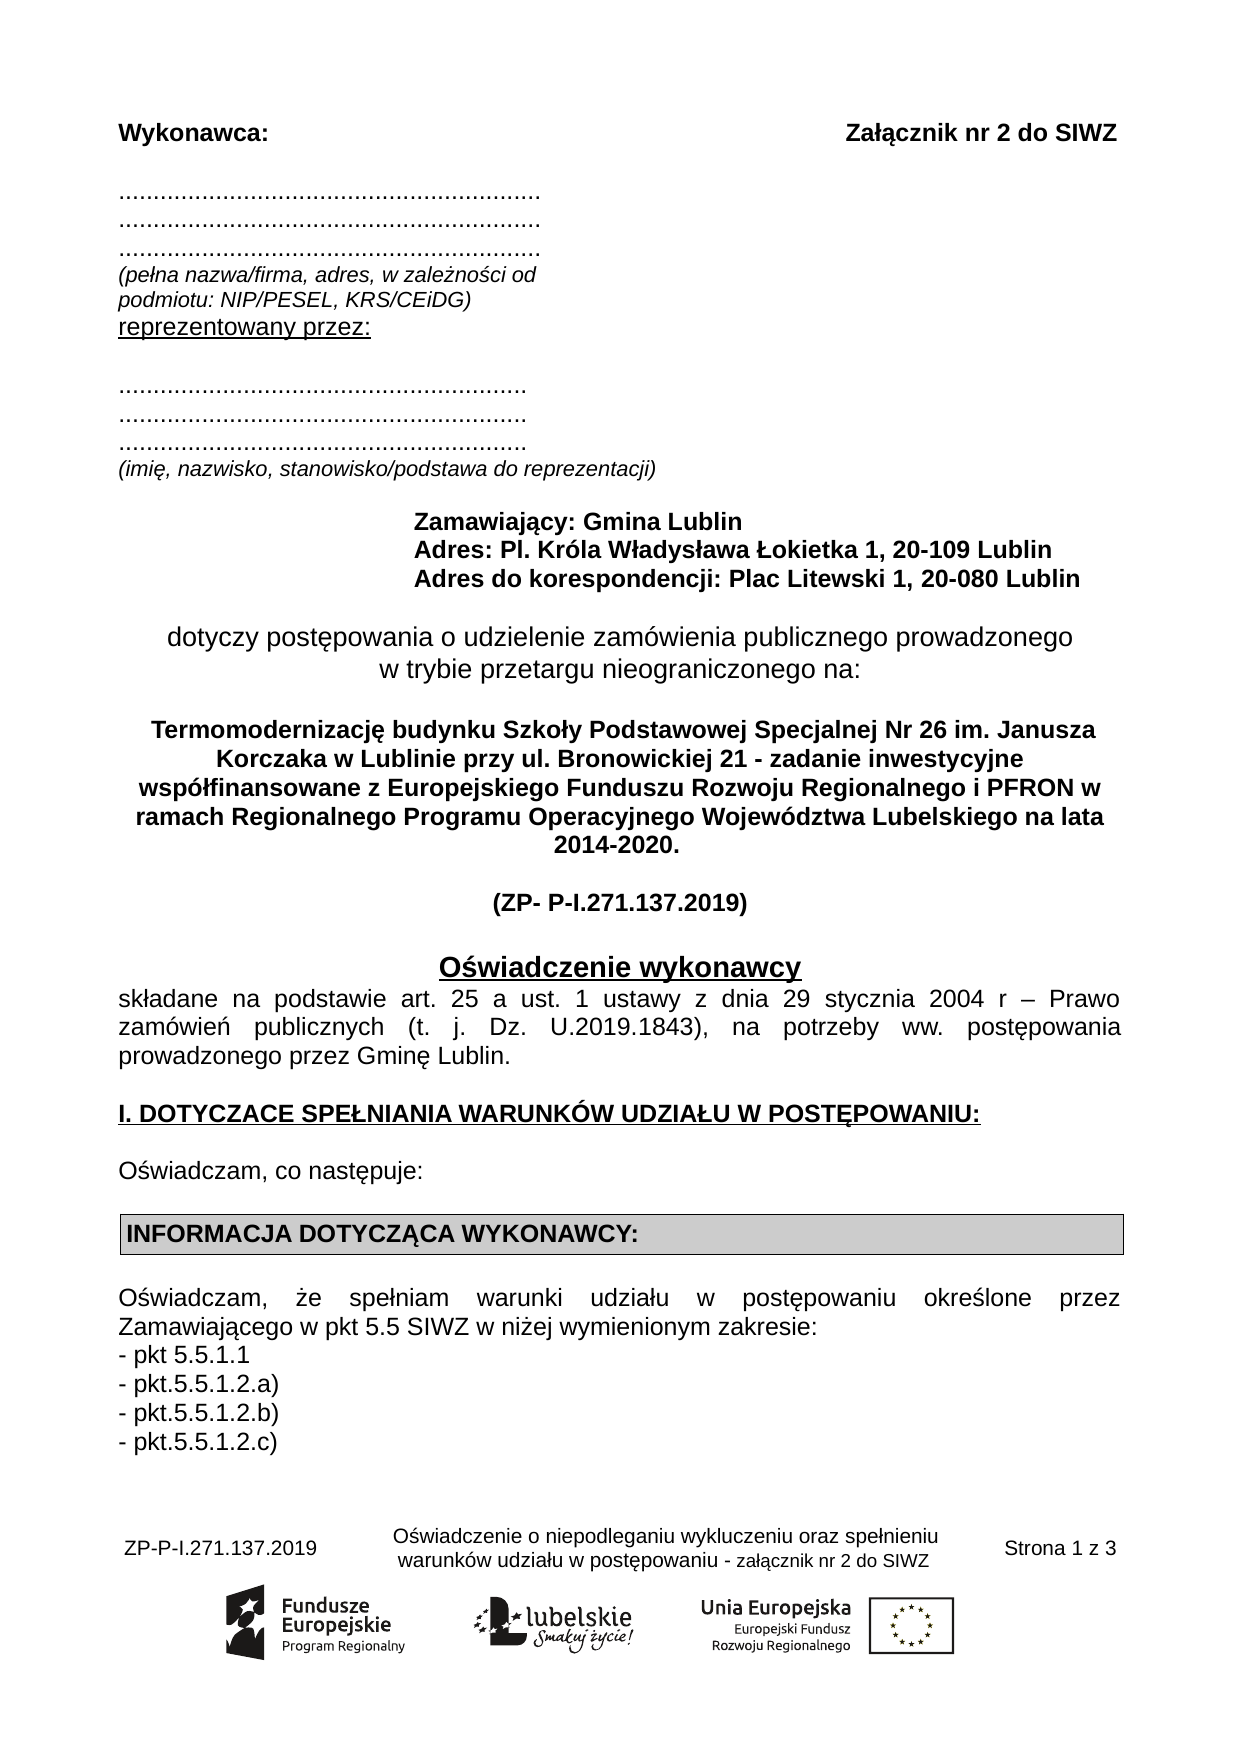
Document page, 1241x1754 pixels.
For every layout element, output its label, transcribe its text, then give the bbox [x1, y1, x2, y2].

text ........................................................... [118, 370, 1122, 398]
text ............................................................. [118, 233, 1122, 262]
text Oświadczam, co następuje: [118, 1156, 1122, 1185]
text (ZP- P-I.271.137.2019) [118, 888, 1122, 916]
text (imię, nazwisko, stanowisko/podstawa do reprezentacji) [118, 456, 1122, 481]
table_header INFORMACJA DOTYCZĄCA WYKONAWCY: [121, 1215, 1123, 1254]
text dotyczy postępowania o udzielenie zamówienia publicznego prowadzonego w trybie przetargu nieograniczonego na: [118, 621, 1122, 684]
text składane na podstawie art. 25 a ust. 1 ustawy z dnia 29 stycznia 2004 r – Prawo zamówień publicznych (t. j. Dz. U.2019.1843), na potrzeby ww. postępowania prowadzonego przez Gminę Lublin. [118, 983, 1122, 1070]
text (pełna nazwa/firma, adres, w zależności od [118, 262, 1122, 287]
text ........................................................... [118, 427, 1122, 456]
text Adres: Pl. Króla Władysława Łokietka 1, 20-109 Lublin [118, 535, 1122, 564]
text podmiotu: NIP/PESEL, KRS/CEiDG) [118, 287, 1122, 312]
text - pkt.5.5.1.2.a) - pkt.5.5.1.2.b) - pkt.5.5.1.2.c) [118, 1369, 1122, 1455]
text - pkt 5.5.1.1 [118, 1340, 1122, 1369]
text Adres do korespondencji: Plac Litewski 1, 20-080 Lublin [118, 564, 1122, 593]
text ............................................................. [118, 204, 1122, 233]
text Termomodernizację budynku Szkoły Podstawowej Specjalnej Nr 26 im. Janusza Korczaka w Lublinie przy ul. Bronowickiej 21 - zadanie inwestycyjne współfinansowane z Europejskiego Funduszu Rozwoju Regionalnego i PFRON w ramach Regionalnego Programu Operacyjnego Województwa Lubelskiego na lata 2014-2020. [118, 715, 1122, 859]
text I. DOTYCZACE SPEŁNIANIA WARUNKÓW UDZIAŁU W POSTĘPOWANIU: [118, 1098, 1122, 1127]
text ............................................................. [118, 176, 1122, 204]
text Zamawiający: Gmina Lublin [118, 506, 1122, 535]
text Wykonawca: Załącznik nr 2 do SIWZ [118, 118, 1122, 147]
text Oświadczenie wykonawcy [118, 950, 1122, 983]
text reprezentowany przez: [118, 312, 1122, 341]
text ........................................................... [118, 398, 1122, 427]
text Oświadczam, że spełniam warunki udziału w postępowaniu określone przez Zamawiającego w pkt 5.5 SIWZ w niżej wymienionym zakresie: [118, 1283, 1122, 1340]
